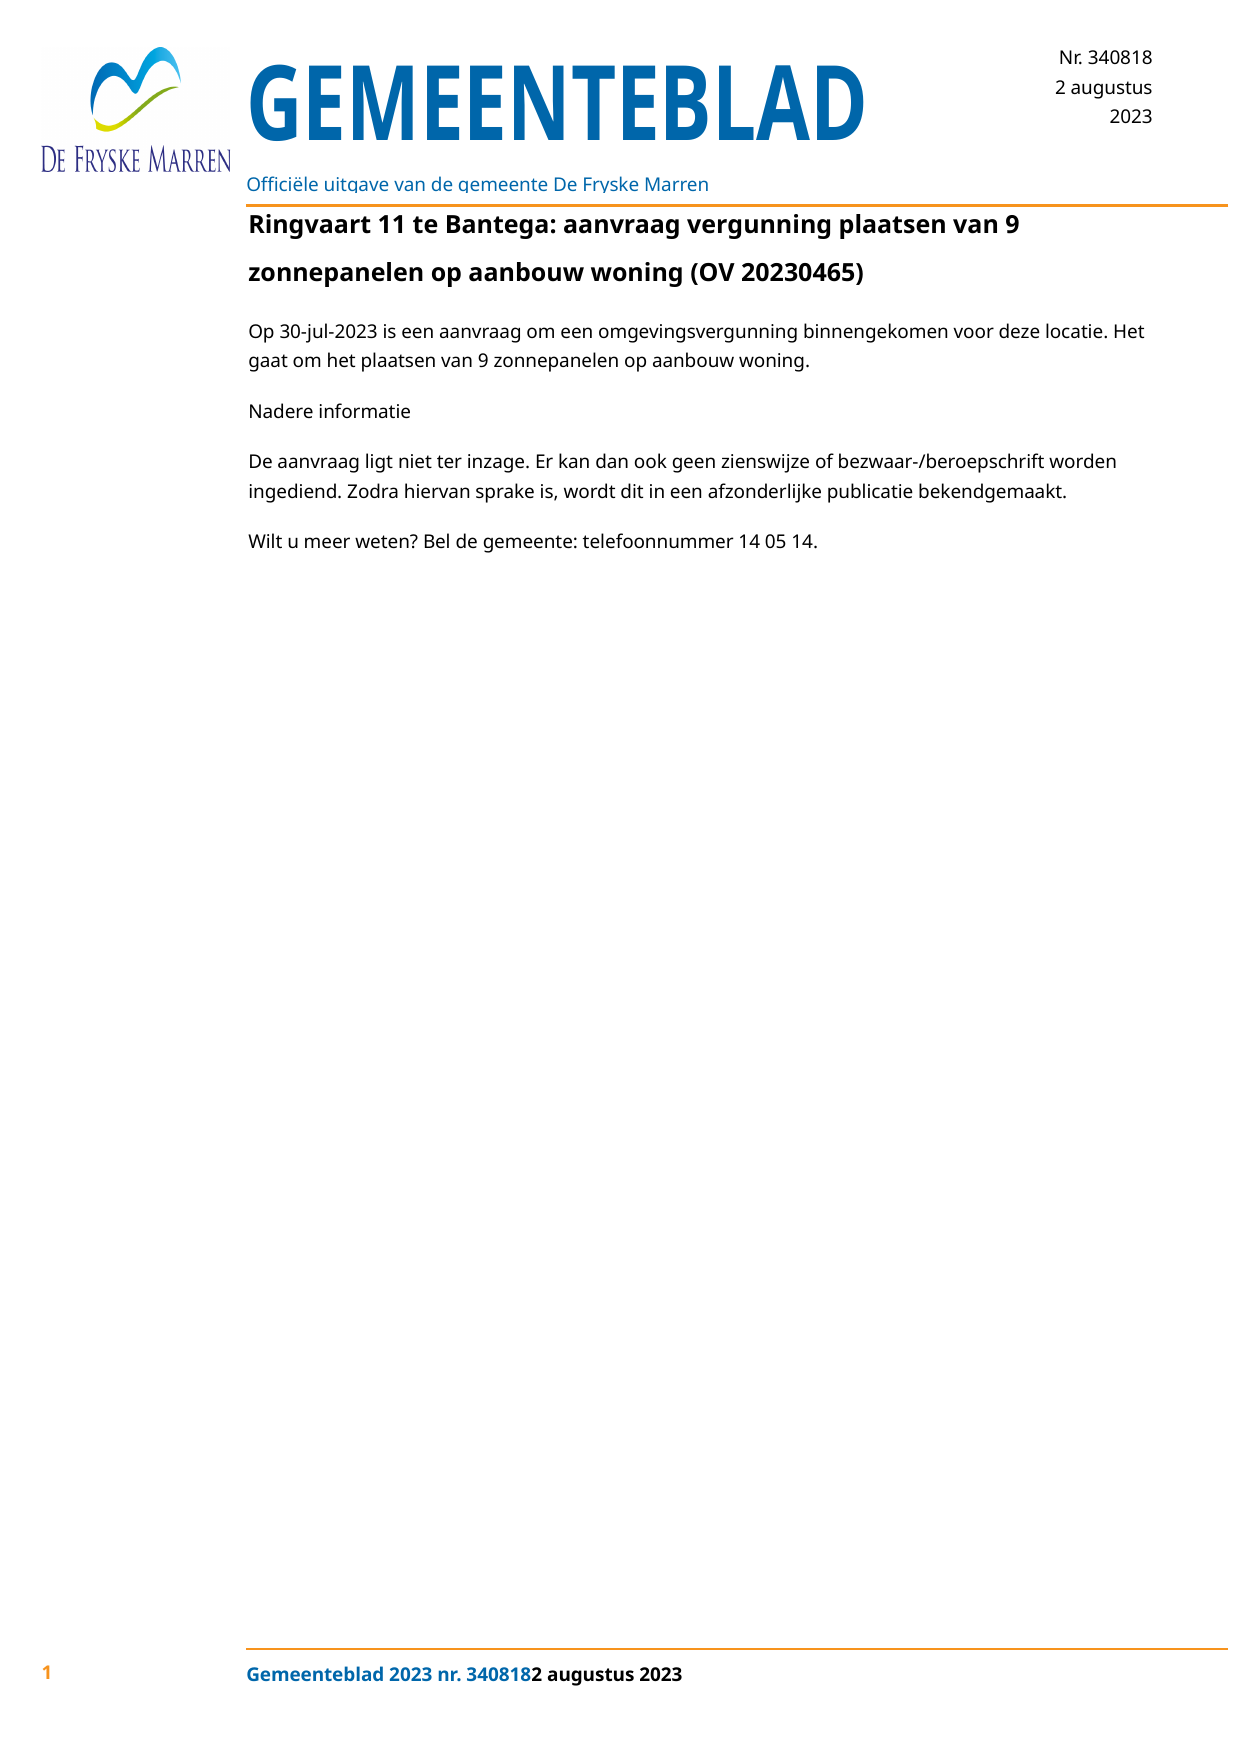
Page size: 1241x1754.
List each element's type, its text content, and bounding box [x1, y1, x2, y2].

text Op 30-jul-2023 is een aanvraag om een omgevingsvergunning binnengekomen voor deze locatie. Het gaat om het plaatsen van 9 zonnepanelen op aanbouw woning. [248, 318, 1152, 373]
text De aanvraag ligt niet ter inzage. Er kan dan ook geen zienswijze of bezwaar-/beroepschrift worden ingediend. Zodra hiervan sprake is, wordt dit in een afzonderlijke publicatie bekendgemaakt. [248, 448, 1152, 504]
text Wilt u meer weten? Bel de gemeente: telefoonnummer 14 05 14. [248, 528, 1152, 554]
picture [41, 47, 231, 172]
text Nadere informatie [248, 398, 1152, 424]
text Ringvaart 11 te Bantega: aanvraag vergunning plaatsen van 9 zonnepanelen op aanbouw woning (OV 20230465) [248, 207, 1152, 288]
